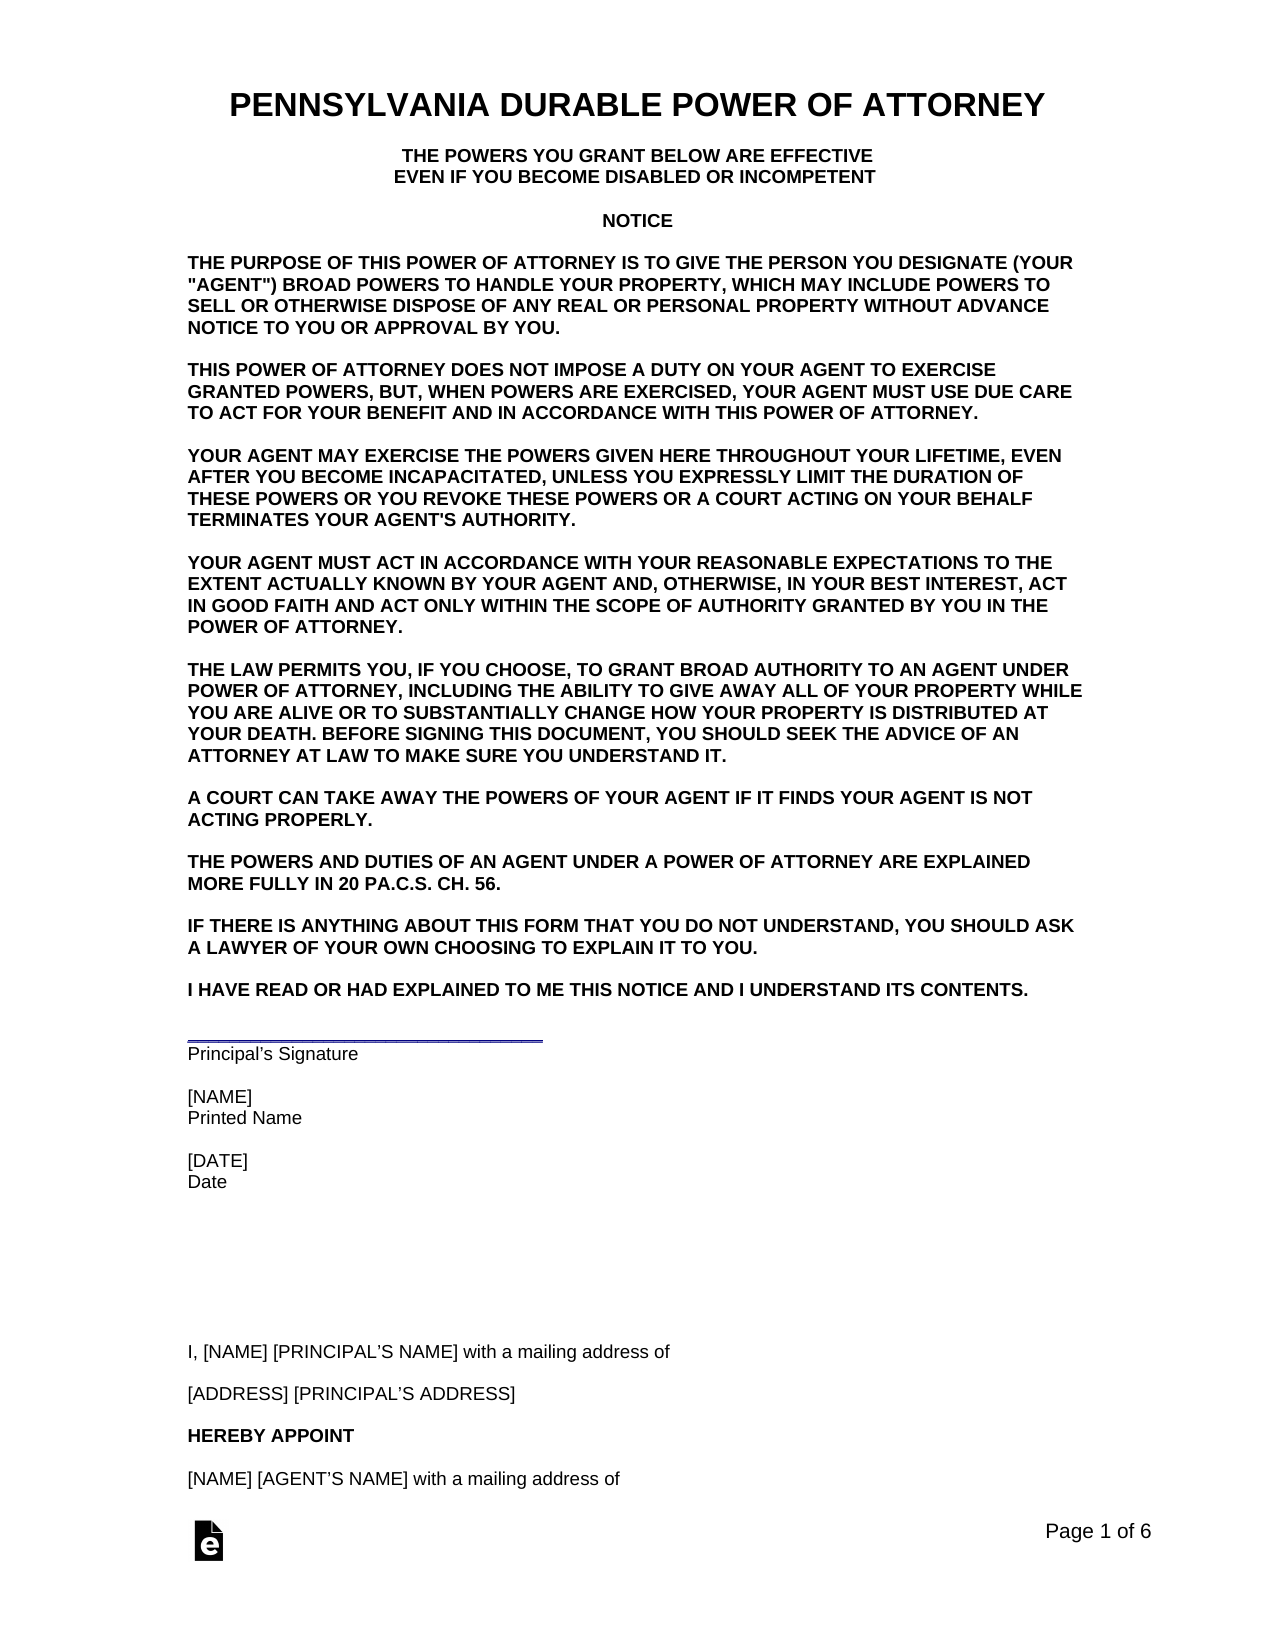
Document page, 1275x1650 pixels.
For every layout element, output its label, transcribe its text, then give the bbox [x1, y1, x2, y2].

text I HAVE READ OR HAD EXPLAINED TO ME THIS NOTICE AND I UNDERSTAND ITS CONTENTS. [187, 979, 1087, 1001]
text [ADDRESS] [PRINCIPAL’S ADDRESS] [187, 1383, 1087, 1404]
text A COURT CAN TAKE AWAY THE POWERS OF YOUR AGENT IF IT FINDS YOUR AGENT IS NOT ACTING PROPERLY. [187, 787, 1087, 830]
text THE POWERS AND DUTIES OF AN AGENT UNDER A POWER OF ATTORNEY ARE EXPLAINED MORE FULLY IN 20 PA.C.S. CH. 56. [187, 851, 1087, 894]
text [NAME] [AGENT’S NAME] with a mailing address of [187, 1468, 1087, 1489]
text YOUR AGENT MAY EXERCISE THE POWERS GIVEN HERE THROUGHOUT YOUR LIFETIME, EVEN AFTER YOU BECOME INCAPACITATED, UNLESS YOU EXPRESSLY LIMIT THE DURATION OF THESE POWERS OR YOU REVOKE THESE POWERS OR A COURT ACTING ON YOUR BEHALF TERMINATES YOUR AGENT'S AUTHORITY. [187, 444, 1087, 531]
text [NAME] Printed Name [187, 1085, 1087, 1128]
text __________________________________ Principal’s Signature [187, 1021, 1087, 1064]
text HEREBY APPOINT [187, 1425, 1087, 1447]
text IF THERE IS ANYTHING ABOUT THIS FORM THAT YOU DO NOT UNDERSTAND, YOU SHOULD ASK A LAWYER OF YOUR OWN CHOOSING TO EXPLAIN IT TO YOU. [187, 915, 1087, 958]
text YOUR AGENT MUST ACT IN ACCORDANCE WITH YOUR REASONABLE EXPECTATIONS TO THE EXTENT ACTUALLY KNOWN BY YOUR AGENT AND, OTHERWISE, IN YOUR BEST INTEREST, ACT IN GOOD FAITH AND ACT ONLY WITHIN THE SCOPE OF AUTHORITY GRANTED BY YOU IN THE POWER OF ATTORNEY. [187, 551, 1087, 638]
text THE PURPOSE OF THIS POWER OF ATTORNEY IS TO GIVE THE PERSON YOU DESIGNATE (YOUR "AGENT") BROAD POWERS TO HANDLE YOUR PROPERTY, WHICH MAY INCLUDE POWERS TO SELL OR OTHERWISE DISPOSE OF ANY REAL OR PERSONAL PROPERTY WITHOUT ADVANCE NOTICE TO YOU OR APPROVAL BY YOU. [187, 252, 1087, 338]
text PENNSYLVANIA DURABLE POWER OF ATTORNEY [187, 85, 1087, 124]
text THE POWERS YOU GRANT BELOW ARE EFFECTIVE EVEN IF YOU BECOME DISABLED OR INCOMPETENT NOTICE [187, 145, 1087, 231]
text I, [NAME] [PRINCIPAL’S NAME] with a mailing address of [187, 1341, 1087, 1362]
text [DATE] Date [187, 1149, 1087, 1192]
text THE LAW PERMITS YOU, IF YOU CHOOSE, TO GRANT BROAD AUTHORITY TO AN AGENT UNDER POWER OF ATTORNEY, INCLUDING THE ABILITY TO GIVE AWAY ALL OF YOUR PROPERTY WHILE YOU ARE ALIVE OR TO SUBSTANTIALLY CHANGE HOW YOUR PROPERTY IS DISTRIBUTED AT YOUR DEATH. BEFORE SIGNING THIS DOCUMENT, YOU SHOULD SEEK THE ADVICE OF AN ATTORNEY AT LAW TO MAKE SURE YOU UNDERSTAND IT. [187, 658, 1087, 766]
text THIS POWER OF ATTORNEY DOES NOT IMPOSE A DUTY ON YOUR AGENT TO EXERCISE GRANTED POWERS, BUT, WHEN POWERS ARE EXERCISED, YOUR AGENT MUST USE DUE CARE TO ACT FOR YOUR BENEFIT AND IN ACCORDANCE WITH THIS POWER OF ATTORNEY. [187, 359, 1087, 423]
